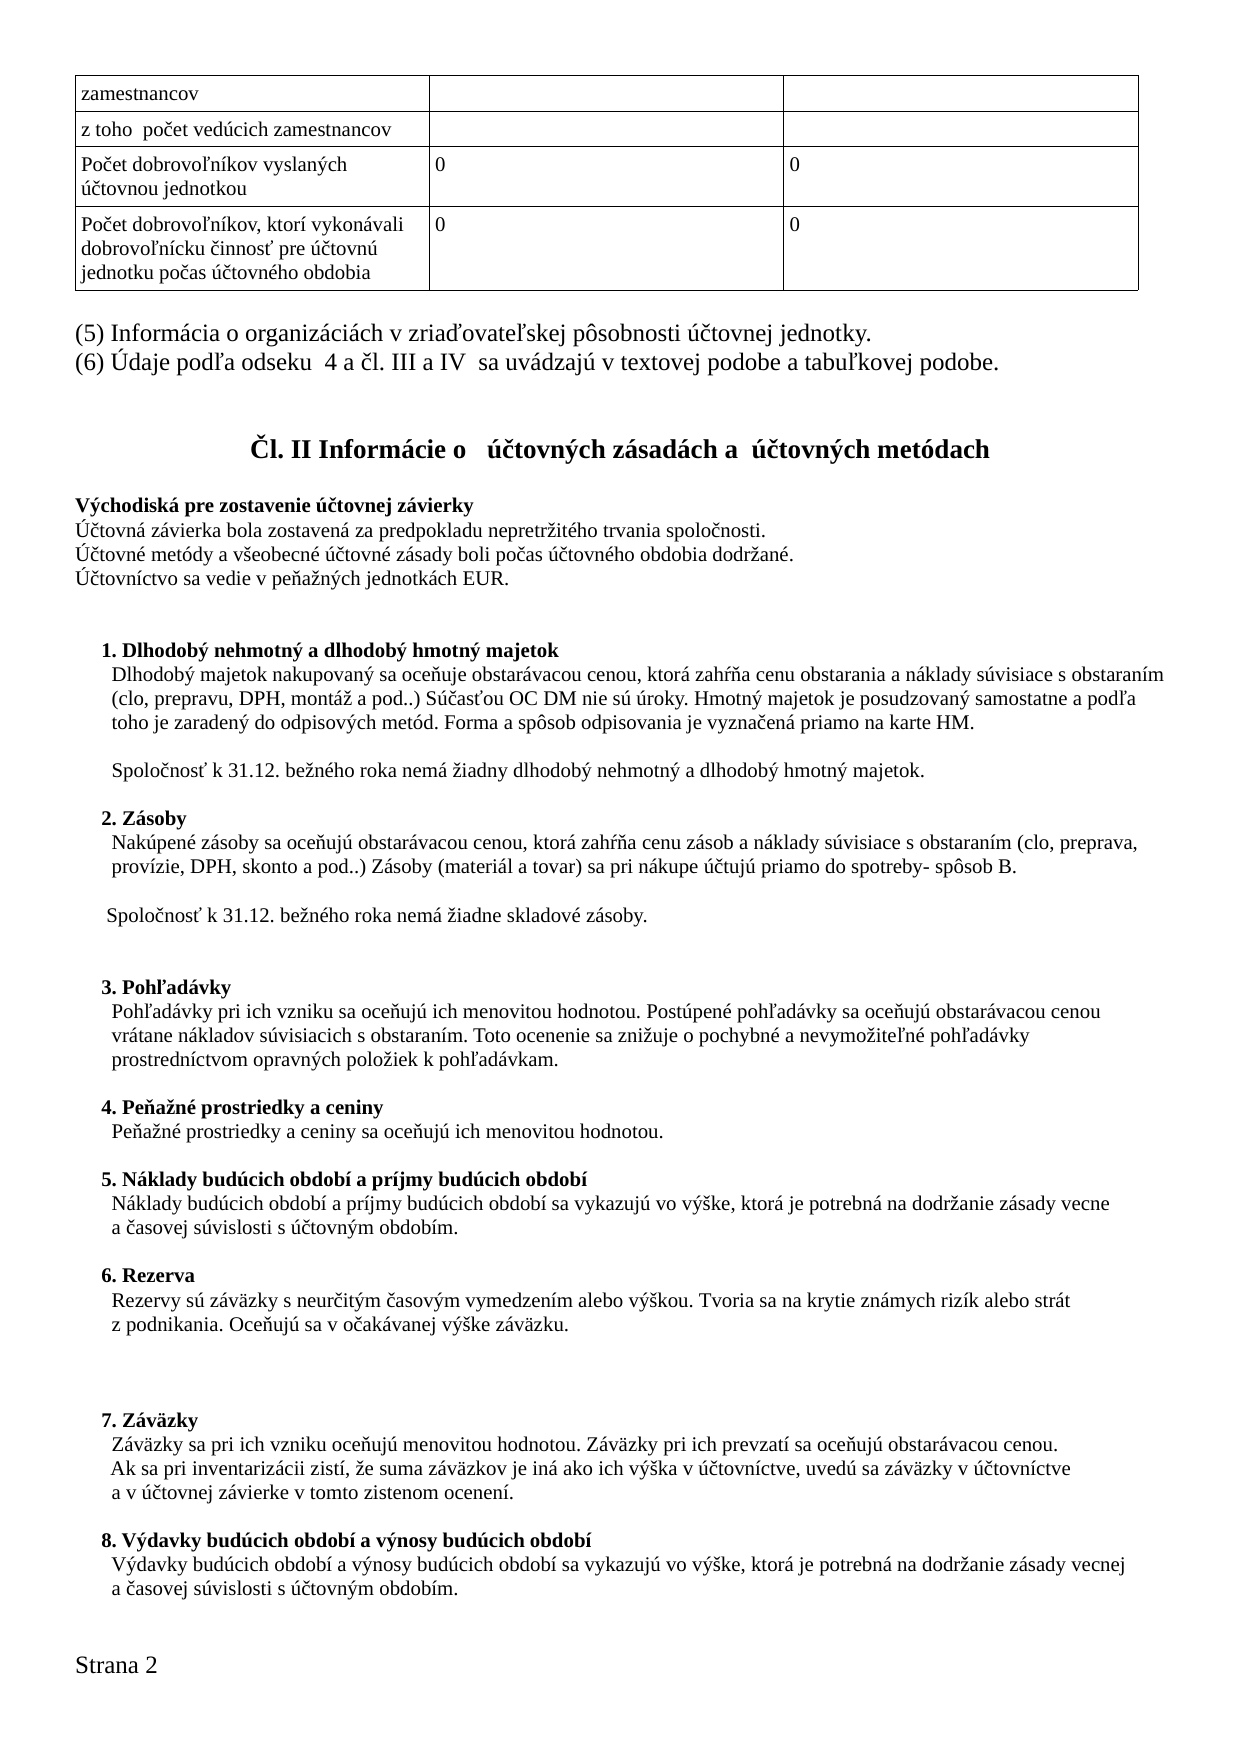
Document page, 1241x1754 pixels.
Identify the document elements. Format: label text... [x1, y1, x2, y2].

text Peňažné prostriedky a ceniny sa oceňujú ich menovitou hodnotou. 5. Náklady budúcich období a príjmy budúcich období Náklady budúcich období a príjmy budúcich období sa vykazujú vo výške, ktorá je potrebná na dodržanie zásady vecne a časovej súvislosti s účtovným obdobím. [75, 1119, 1165, 1263]
table_cell 0 [430, 207, 783, 290]
text 3. Pohľadávky Pohľadávky pri ich vzniku sa oceňujú ich menovitou hodnotou. Postúpené pohľadávky sa oceňujú obstarávacou cenou vrátane nákladov súvisiacich s obstaraním. Toto ocenenie sa znižuje o pochybné a nevymožiteľné pohľadávky prostredníctvom opravných položiek k pohľadávkam. 4. Peňažné prostriedky a ceniny [75, 975, 1165, 1119]
text Spoločnosť k 31.12. bežného roka nemá žiadny dlhodobý nehmotný a dlhodobý hmotný majetok. [75, 734, 1165, 782]
text Nakúpené zásoby sa oceňujú obstarávacou cenou, ktorá zahŕňa cenu zásob a náklady súvisiace s obstaraním (clo, preprava, provízie, DPH, skonto a pod..) Zásoby (materiál a tovar) sa pri nákupe účtujú priamo do spotreby- spôsob B. [75, 830, 1165, 878]
text 1. Dlhodobý nehmotný a dlhodobý hmotný majetok Dlhodobý majetok nakupovaný sa oceňuje obstarávacou cenou, ktorá zahŕňa cenu obstarania a náklady súvisiace s obstaraním (clo, prepravu, DPH, montáž a pod..) Súčasťou OC DM nie sú úroky. Hmotný majetok je posudzovaný samostatne a podľa toho je zaradený do odpisových metód. Forma a spôsob odpisovania je vyznačená priamo na karte HM. [75, 638, 1165, 734]
table_cell z toho počet vedúcich zamestnancov [76, 112, 429, 146]
table_cell [430, 112, 783, 146]
text Spoločnosť k 31.12. bežného roka nemá žiadne skladové zásoby. [75, 878, 1165, 927]
text 8. Výdavky budúcich období a výnosy budúcich období [75, 1528, 1165, 1552]
table_cell Počet dobrovoľníkov vyslaných účtovnou jednotkou [76, 147, 429, 206]
text Výdavky budúcich období a výnosy budúcich období sa vykazujú vo výške, ktorá je potrebná na dodržanie zásady vecnej a časovej súvislosti s účtovným obdobím. [75, 1552, 1165, 1600]
text (6) Údaje podľa odseku 4 a čl. III a IV sa uvádzajú v textovej podobe a tabuľkovej podobe. [75, 347, 1165, 376]
text Účtovná závierka bola zostavená za predpokladu nepretržitého trvania spoločnosti. [75, 517, 1165, 542]
table_cell 0 [784, 207, 1138, 290]
table_cell [784, 112, 1138, 146]
table_cell zamestnancov [76, 76, 429, 111]
text Východiská pre zostavenie účtovnej závierky [75, 493, 1165, 517]
table_cell Počet dobrovoľníkov, ktorí vykonávali dobrovoľnícku činnosť pre účtovnú jednotku počas účtovného obdobia [76, 207, 429, 290]
text Účtovné metódy a všeobecné účtovné zásady boli počas účtovného obdobia dodržané. Účtovníctvo sa vedie v peňažných jednotkách EUR. [75, 542, 1165, 614]
text 7. Záväzky Záväzky sa pri ich vzniku oceňujú menovitou hodnotou. Záväzky pri ich prevzatí sa oceňujú obstarávacou cenou. Ak sa pri inventarizácii zistí, že suma záväzkov je iná ako ich výška v účtovníctve, uvedú sa záväzky v účtovníctve a v účtovnej závierke v tomto zistenom ocenení. [75, 1408, 1165, 1528]
table_cell [430, 76, 783, 111]
text 2. Zásoby [75, 806, 1165, 830]
text Čl. II Informácie o účtovných zásadách a účtovných metódach [75, 433, 1165, 465]
table_cell 0 [430, 147, 783, 206]
text 6. Rezerva Rezervy sú záväzky s neurčitým časovým vymedzením alebo výškou. Tvoria sa na krytie známych rizík alebo strát z podnikania. Oceňujú sa v očakávanej výške záväzku. [75, 1263, 1165, 1360]
table_cell 0 [784, 147, 1138, 206]
text (5) Informácia o organizáciách v zriaďovateľskej pôsobnosti účtovnej jednotky. [75, 318, 1165, 347]
table_cell [784, 76, 1138, 111]
